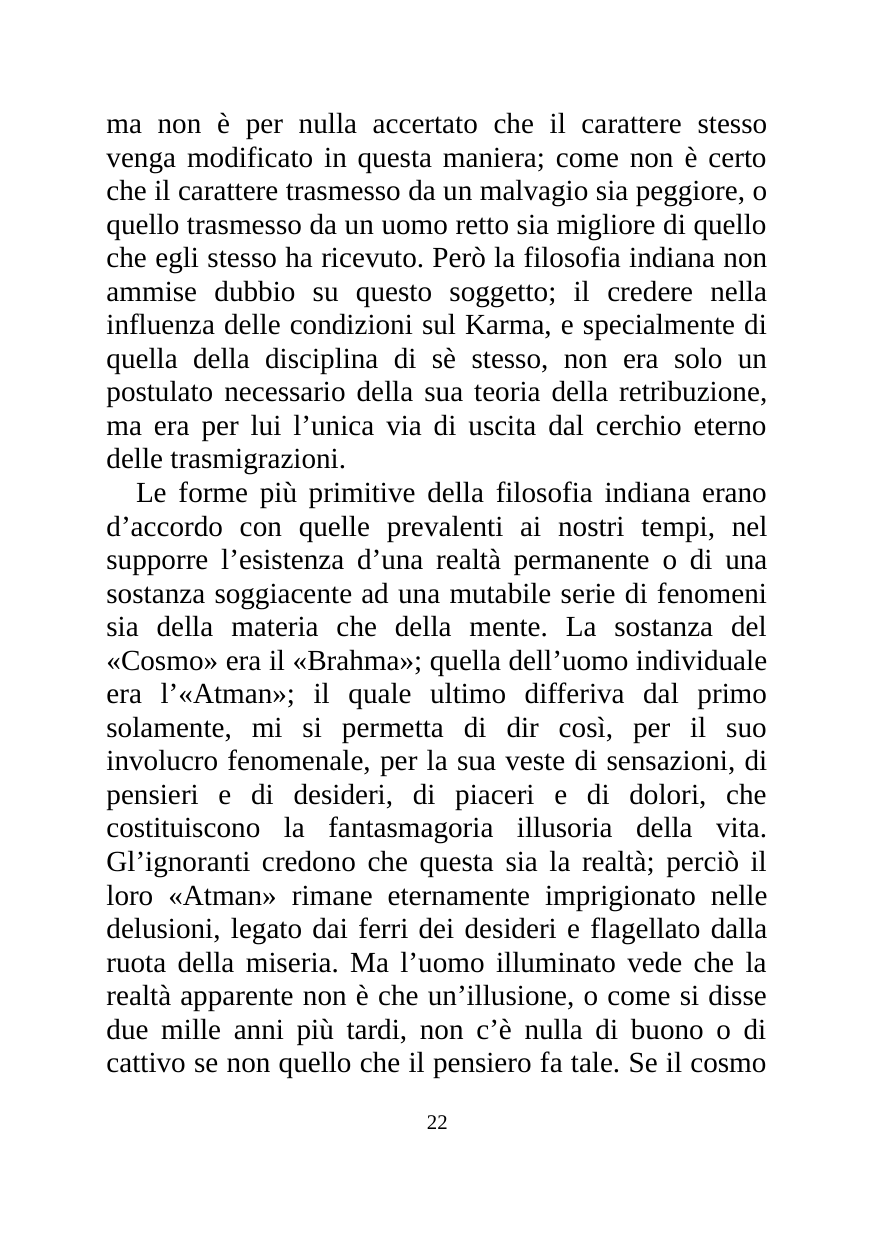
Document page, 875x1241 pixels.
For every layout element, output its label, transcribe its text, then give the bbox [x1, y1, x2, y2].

text ma non è per nulla accertato che il carattere stesso venga modificato in questa maniera; come non è certo che il carattere trasmesso da un malvagio sia peggiore, o quello trasmesso da un uomo retto sia migliore di quello che egli stesso ha ricevuto. Però la filosofia indiana non ammise dubbio su questo soggetto; il credere nella influenza delle condizioni sul Karma, e specialmente di quella della disciplina di sè stesso, non era solo un postulato necessario della sua teoria della retribuzione, ma era per lui l’unica via di uscita dal cerchio eterno delle trasmigrazioni. [106, 106, 768, 475]
text Le forme più primitive della filosofia indiana erano d’accordo con quelle prevalenti ai nostri tempi, nel supporre l’esistenza d’una realtà permanente o di una sostanza soggiacente ad una mutabile serie di fenomeni sia della materia che della mente. La sostanza del «Cosmo» era il «Brahma»; quella dell’uomo individuale era l’«Atman»; il quale ultimo differiva dal primo solamente, mi si permetta di dir così, per il suo involucro fenomenale, per la sua veste di sensazioni, di pensieri e di desideri, di piaceri e di dolori, che costituiscono la fantasmagoria illusoria della vita. Gl’ignoranti credono che questa sia la realtà; perciò il loro «Atman» rimane eternamente imprigionato nelle delusioni, legato dai ferri dei desideri e flagellato dalla ruota della miseria. Ma l’uomo illuminato vede che la realtà apparente non è che un’illusione, o come si disse due mille anni più tardi, non c’è nulla di buono o di cattivo se non quello che il pensiero fa tale. Se il cosmo [106, 475, 768, 1079]
